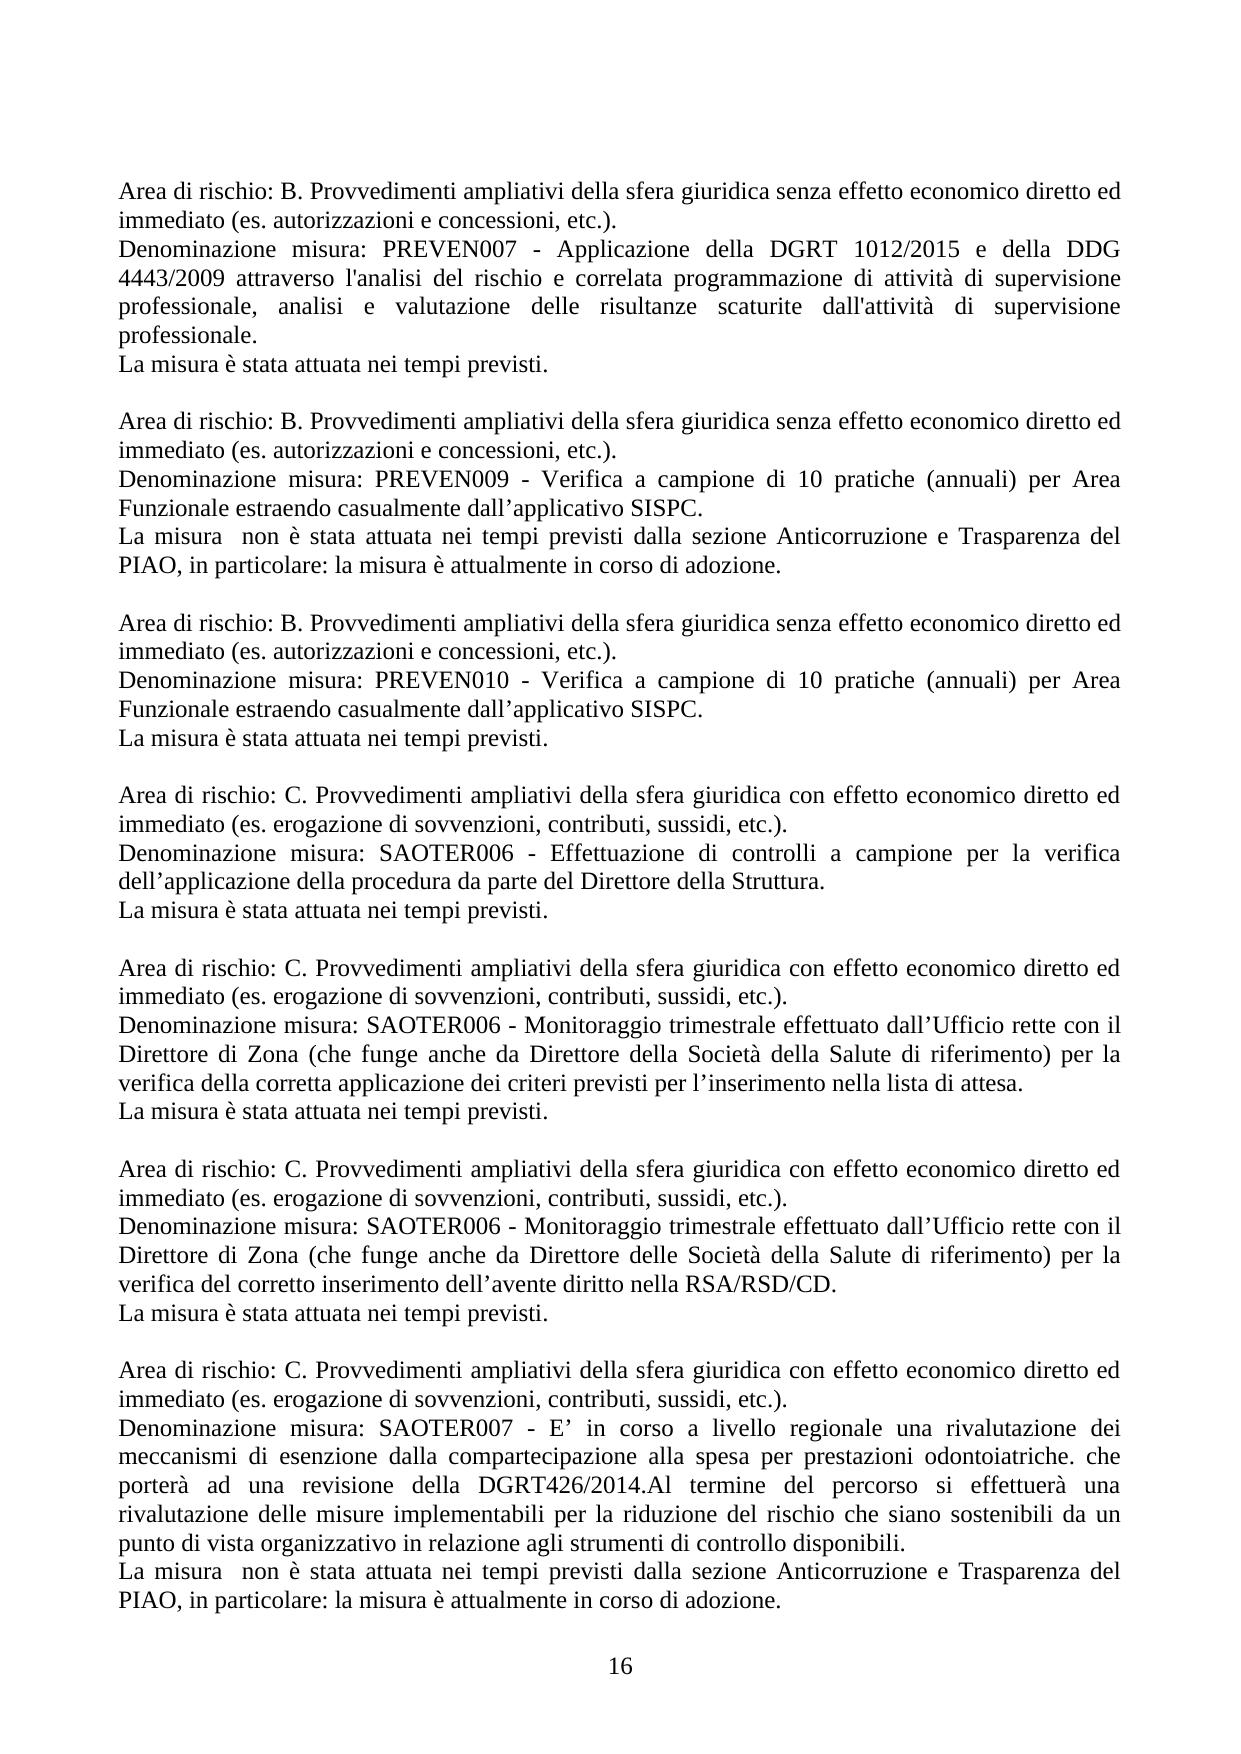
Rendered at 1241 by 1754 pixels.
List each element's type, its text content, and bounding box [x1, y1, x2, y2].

text Denominazione misura: SAOTER006 - Monitoraggio trimestrale effettuato dall’Ufficio rette con il Direttore di Zona (che funge anche da Direttore delle Società della Salute di riferimento) per la verifica del corretto inserimento dell’avente diritto nella RSA/RSD/CD. [118, 1211, 1122, 1298]
text Denominazione misura: PREVEN010 - Verifica a campione di 10 pratiche (annuali) per Area Funzionale estraendo casualmente dall’applicativo SISPC. [118, 665, 1122, 723]
text Denominazione misura: SAOTER006 - Monitoraggio trimestrale effettuato dall’Ufficio rette con il Direttore di Zona (che funge anche da Direttore della Società della Salute di riferimento) per la verifica della corretta applicazione dei criteri previsti per l’inserimento nella lista di attesa. [118, 1010, 1122, 1096]
text Denominazione misura: PREVEN009 - Verifica a campione di 10 pratiche (annuali) per Area Funzionale estraendo casualmente dall’applicativo SISPC. [118, 464, 1122, 521]
text Area di rischio: B. Provvedimenti ampliativi della sfera giuridica senza effetto economico diretto ed immediato (es. autorizzazioni e concessioni, etc.). [118, 378, 1122, 464]
text Area di rischio: B. Provvedimenti ampliativi della sfera giuridica senza effetto economico diretto ed immediato (es. autorizzazioni e concessioni, etc.). [118, 579, 1122, 665]
text La misura è stata attuata nei tempi previsti. [118, 1096, 1122, 1125]
text La misura non è stata attuata nei tempi previsti dalla sezione Anticorruzione e Trasparenza del PIAO, in particolare: la misura è attualmente in corso di adozione. [118, 521, 1122, 579]
text La misura non è stata attuata nei tempi previsti dalla sezione Anticorruzione e Trasparenza del PIAO, in particolare: la misura è attualmente in corso di adozione. [118, 1556, 1122, 1614]
text Area di rischio: B. Provvedimenti ampliativi della sfera giuridica senza effetto economico diretto ed immediato (es. autorizzazioni e concessioni, etc.). [118, 148, 1122, 234]
text Area di rischio: C. Provvedimenti ampliativi della sfera giuridica con effetto economico diretto ed immediato (es. erogazione di sovvenzioni, contributi, sussidi, etc.). [118, 924, 1122, 1010]
text La misura è stata attuata nei tempi previsti. [118, 895, 1122, 924]
text Denominazione misura: PREVEN007 - Applicazione della DGRT 1012/2015 e della DDG 4443/2009 attraverso l'analisi del rischio e correlata programmazione di attività di supervisione professionale, analisi e valutazione delle risultanze scaturite dall'attività di supervisione professionale. [118, 234, 1122, 349]
text Area di rischio: C. Provvedimenti ampliativi della sfera giuridica con effetto economico diretto ed immediato (es. erogazione di sovvenzioni, contributi, sussidi, etc.). [118, 1125, 1122, 1211]
text Denominazione misura: SAOTER007 - E’ in corso a livello regionale una rivalutazione dei meccanismi di esenzione dalla compartecipazione alla spesa per prestazioni odontoiatriche. che porterà ad una revisione della DGRT426/2014.Al termine del percorso si effettuerà una rivalutazione delle misure implementabili per la riduzione del rischio che siano sostenibili da un punto di vista organizzativo in relazione agli strumenti di controllo disponibili. [118, 1413, 1122, 1556]
text Area di rischio: C. Provvedimenti ampliativi della sfera giuridica con effetto economico diretto ed immediato (es. erogazione di sovvenzioni, contributi, sussidi, etc.). [118, 1326, 1122, 1413]
text La misura è stata attuata nei tempi previsti. [118, 723, 1122, 751]
text Denominazione misura: SAOTER006 - Effettuazione di controlli a campione per la verifica dell’applicazione della procedura da parte del Direttore della Struttura. [118, 838, 1122, 895]
text La misura è stata attuata nei tempi previsti. [118, 1298, 1122, 1326]
text Area di rischio: C. Provvedimenti ampliativi della sfera giuridica con effetto economico diretto ed immediato (es. erogazione di sovvenzioni, contributi, sussidi, etc.). [118, 751, 1122, 838]
text La misura è stata attuata nei tempi previsti. [118, 349, 1122, 378]
